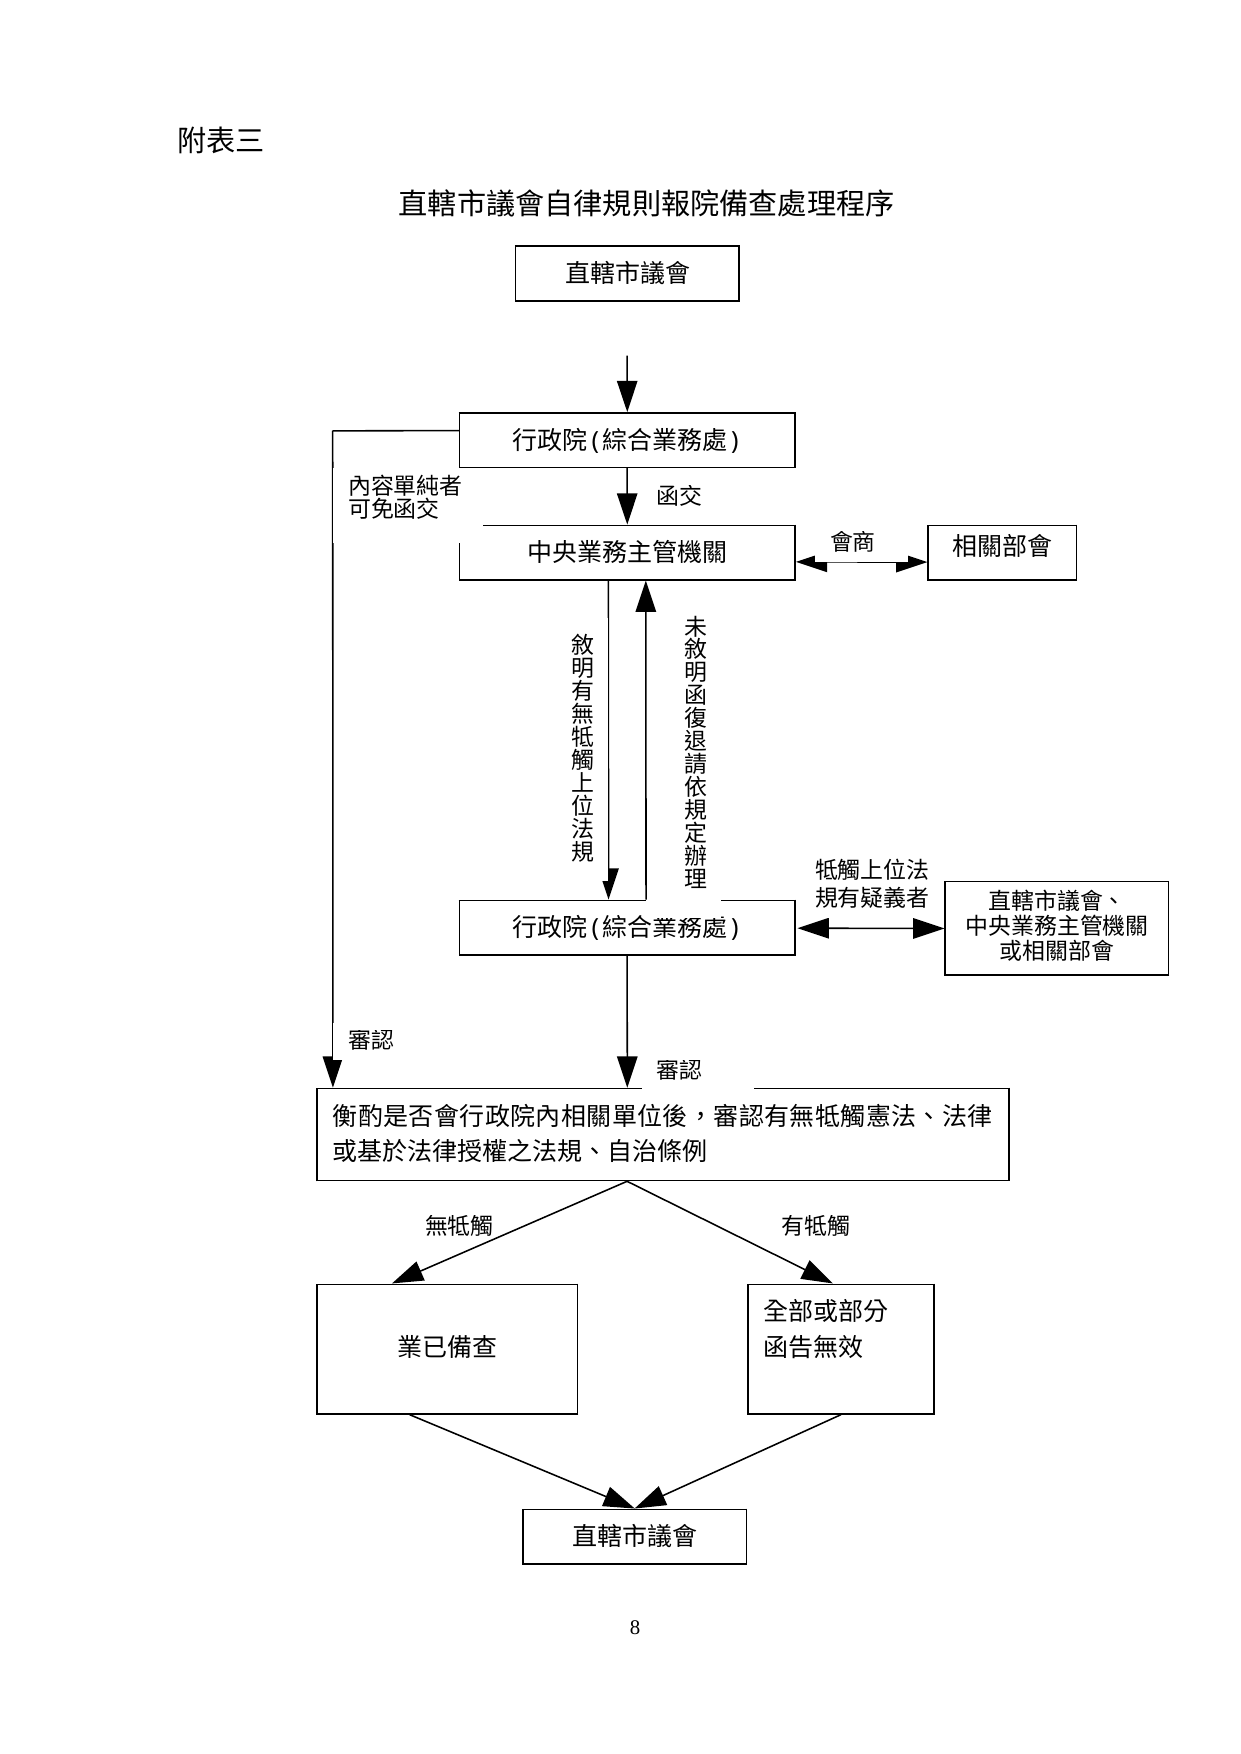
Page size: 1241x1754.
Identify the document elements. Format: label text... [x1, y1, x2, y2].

text 直轄市議會自律規則報院備查處理程序 [200, 160, 1092, 222]
text 行政院(綜合業務處) [475, 908, 779, 944]
text 會商 [830, 532, 893, 554]
text 規有疑義者 [815, 884, 944, 911]
text 中央業務主管機關 [475, 533, 779, 569]
text 中央業務主管機關 [961, 915, 1153, 940]
text 直轄市議會、 [961, 890, 1153, 915]
text 內容單純者 [348, 476, 468, 499]
text 函告無效 [764, 1328, 918, 1363]
text 或相關部會 [961, 940, 1153, 965]
text 審認 [657, 1060, 739, 1083]
text 衡酌是否會行政院內相關單位後，審認有無牴觸憲法、法律或基於法律授權之法規、自治條例 [332, 1097, 993, 1168]
text 牴觸上位法 [815, 857, 944, 884]
text 直轄市議會 [531, 254, 723, 290]
text 直轄市議會 [539, 1517, 731, 1553]
text 業已備查 [332, 1328, 562, 1363]
text 有牴觸 [781, 1216, 863, 1238]
text 相關部會 [944, 533, 1061, 561]
text 行政院(綜合業務處) [475, 421, 779, 456]
text 函交 [657, 486, 739, 508]
text 無牴觸 [425, 1216, 507, 1238]
text 可免函交 [348, 499, 468, 522]
text 未敘明函復退請依規定辦理 [678, 614, 713, 903]
text 審認 [348, 1030, 430, 1053]
text 全部或部分 [764, 1292, 918, 1328]
text 附表三 [177, 97, 1092, 160]
text 敘明有無牴觸上位法規 [566, 633, 601, 866]
